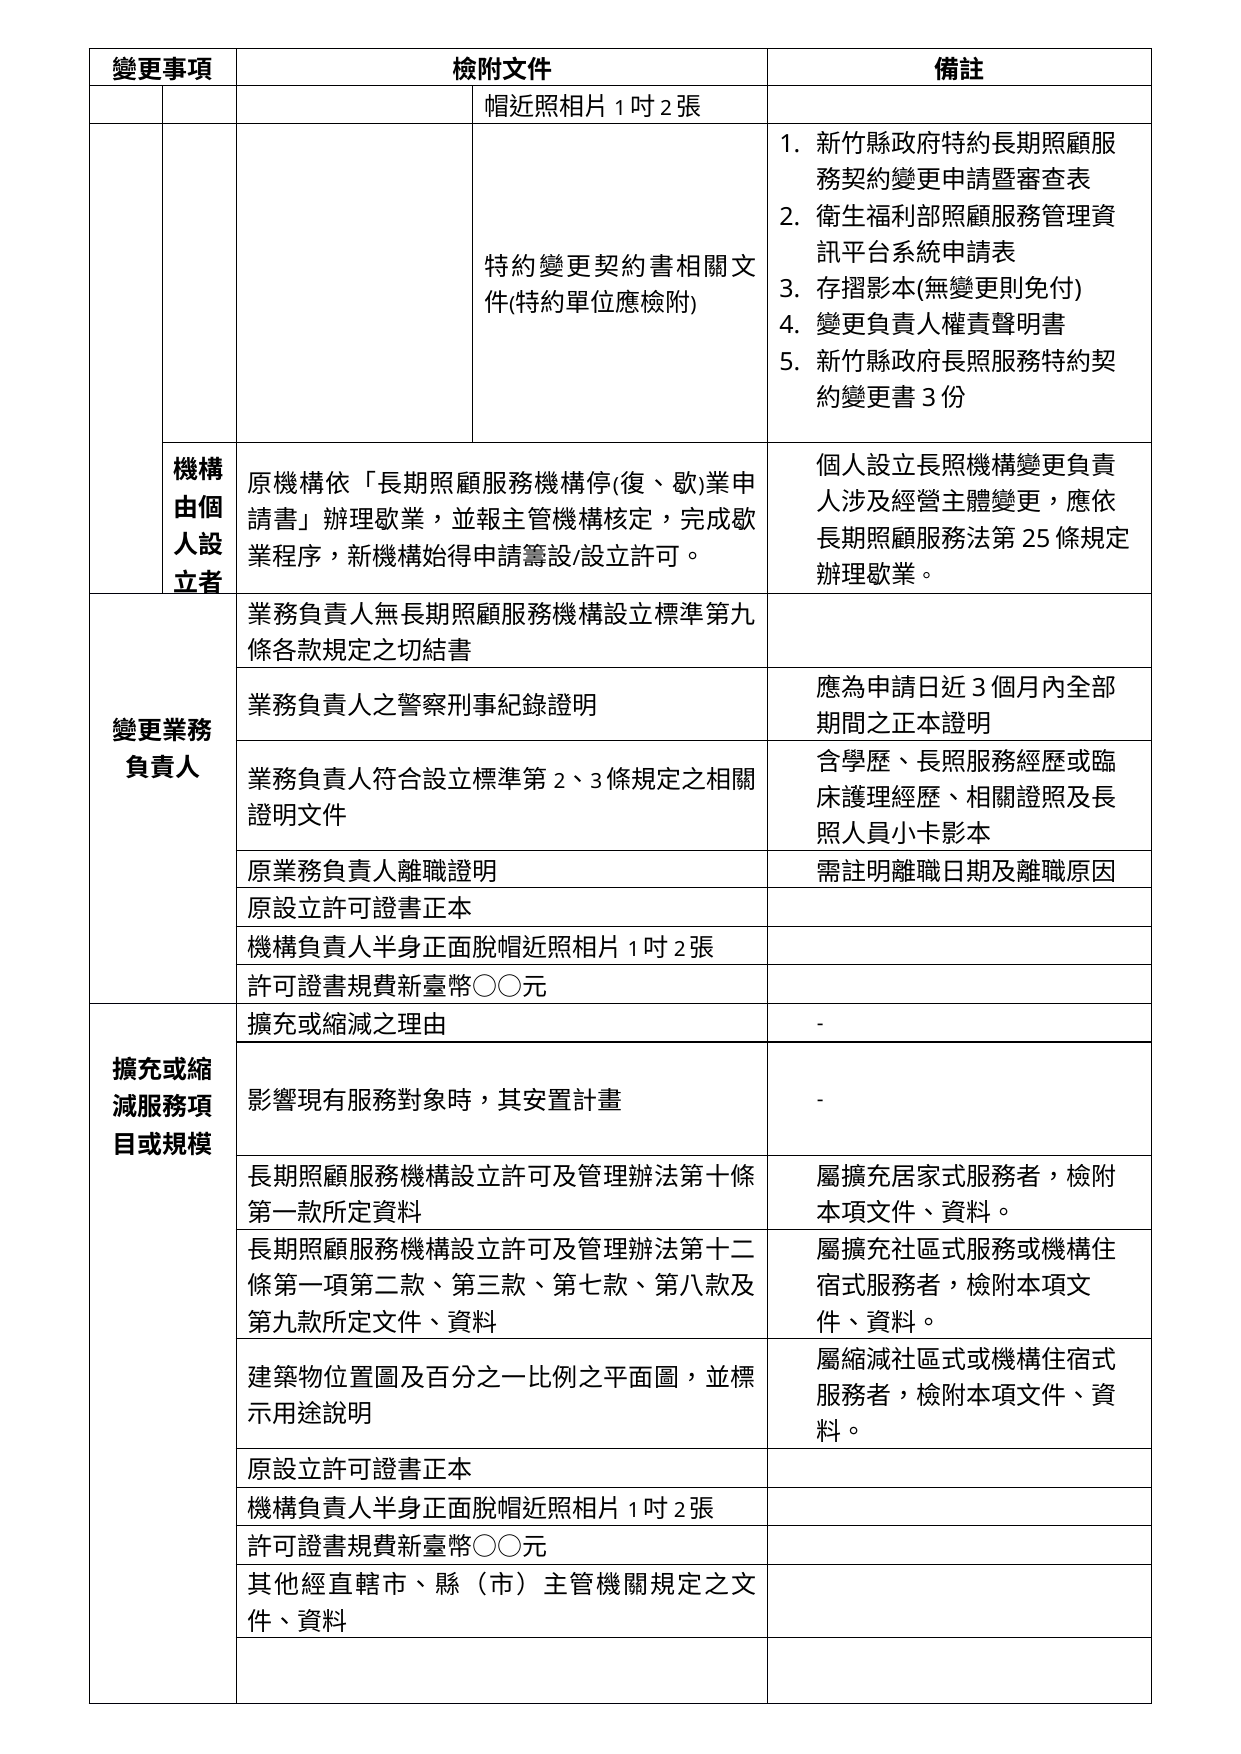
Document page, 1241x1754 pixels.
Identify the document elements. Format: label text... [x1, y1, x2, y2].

table_cell 影響現有服務對象時，其安置計畫 [237, 1043, 767, 1155]
table_cell [90, 887, 236, 926]
table_cell 原設立許可證書正本 [237, 888, 767, 926]
table_cell [90, 1487, 236, 1525]
table_cell [768, 86, 1151, 123]
table_cell [768, 1565, 1151, 1637]
table_cell [768, 888, 1151, 926]
table_cell [90, 1004, 236, 1041]
table_cell - [768, 1004, 1151, 1041]
table_header 檢附文件 [237, 49, 767, 85]
table_cell 擴充或縮減服務項目或規模 [90, 1041, 236, 1155]
table_cell 許可證書規費新臺幣○○元 [237, 1526, 767, 1564]
table_cell 原業務負責人離職證明 [237, 851, 767, 887]
table_cell 機構由個人設立者 [163, 443, 236, 593]
table_cell 許可證書規費新臺幣○○元 [237, 965, 767, 1003]
table_cell [90, 1525, 236, 1564]
table_cell [768, 1638, 1151, 1703]
table_cell [90, 1155, 236, 1228]
table_cell 長期照顧服務機構設立許可及管理辦法第十條第一款所定資料 [237, 1156, 767, 1228]
table_cell [90, 926, 236, 964]
table_cell 擴充或縮減之理由 [237, 1004, 767, 1041]
table_cell 原設立許可證書正本 [237, 1449, 767, 1487]
table_cell 含學歷、長照服務經歷或臨床護理經歷、相關證照及長照人員小卡影本 [768, 741, 1151, 850]
table_cell 機構負責人半身正面脫帽近照相片1吋2張 [237, 1488, 767, 1525]
table_cell [237, 86, 472, 123]
table_cell [90, 86, 162, 123]
table_cell 屬擴充居家式服務者，檢附本項文件、資料。 [768, 1156, 1151, 1228]
table_cell 特約變更契約書相關文件(特約單位應檢附) [473, 124, 767, 442]
table_cell [90, 1564, 236, 1637]
table_cell [163, 124, 236, 442]
table_cell 帽近照相片1吋2張 [473, 86, 767, 123]
table_cell 業務負責人無長期照顧服務機構設立標準第九條各款規定之切結書 [237, 594, 767, 667]
table_cell [90, 1448, 236, 1487]
table_cell 應為申請日近3個月內全部期間之正本證明 [768, 668, 1151, 740]
table_cell 業務負責人符合設立標準第2、3條規定之相關證明文件 [237, 741, 767, 850]
table_cell [768, 1526, 1151, 1564]
table_cell [237, 1638, 767, 1703]
table_cell 需註明離職日期及離職原因 [768, 851, 1151, 887]
table_cell [768, 1488, 1151, 1525]
table_cell [768, 965, 1151, 1003]
table_cell 機構負責人半身正面脫帽近照相片1吋2張 [237, 927, 767, 964]
table_cell [163, 86, 236, 123]
table_cell 建築物位置圖及百分之一比例之平面圖，並標示用途說明 [237, 1339, 767, 1448]
table_cell 個人設立長照機構變更負責人涉及經營主體變更，應依長期照顧服務法第25條規定辦理歇業。 [768, 443, 1151, 593]
table_cell [90, 964, 236, 1003]
table_cell 原機構依「長期照顧服務機構停(復、歇)業申請書」辦理歇業，並報主管機構核定，完成歇業程序，新機構始得申請籌設/設立許可。 [237, 443, 767, 593]
table_cell [768, 1449, 1151, 1487]
table_cell [90, 124, 162, 593]
table_header 備註 [768, 49, 1151, 85]
table_cell - [768, 1043, 1151, 1155]
table_cell 變更業務負責人 [90, 594, 236, 887]
table_cell 屬擴充社區式服務或機構住宿式服務者，檢附本項文件、資料。 [768, 1230, 1151, 1338]
table_header 變更事項 [90, 49, 236, 85]
table_cell [237, 124, 472, 442]
table_cell 業務負責人之警察刑事紀錄證明 [237, 668, 767, 740]
table_cell 其他經直轄市、縣（市）主管機關規定之文件、資料 [237, 1565, 767, 1637]
table_cell [768, 594, 1151, 667]
table_cell [90, 1229, 236, 1338]
table_cell 長期照顧服務機構設立許可及管理辦法第十二條第一項第二款、第三款、第七款、第八款及第九款所定文件、資料 [237, 1230, 767, 1338]
table_cell 屬縮減社區式或機構住宿式服務者，檢附本項文件、資料。 [768, 1339, 1151, 1448]
table_cell [90, 1637, 236, 1703]
table_cell [90, 1338, 236, 1448]
table_cell 新竹縣政府特約長期照顧服務契約變更申請暨審查表 衛生福利部照顧服務管理資訊平台系統申請表 存摺影本(無變更則免付) 變更負責人權責聲明書 新竹縣政府長照服務特約契約變更書3份 [768, 124, 1151, 442]
table_cell [768, 927, 1151, 964]
